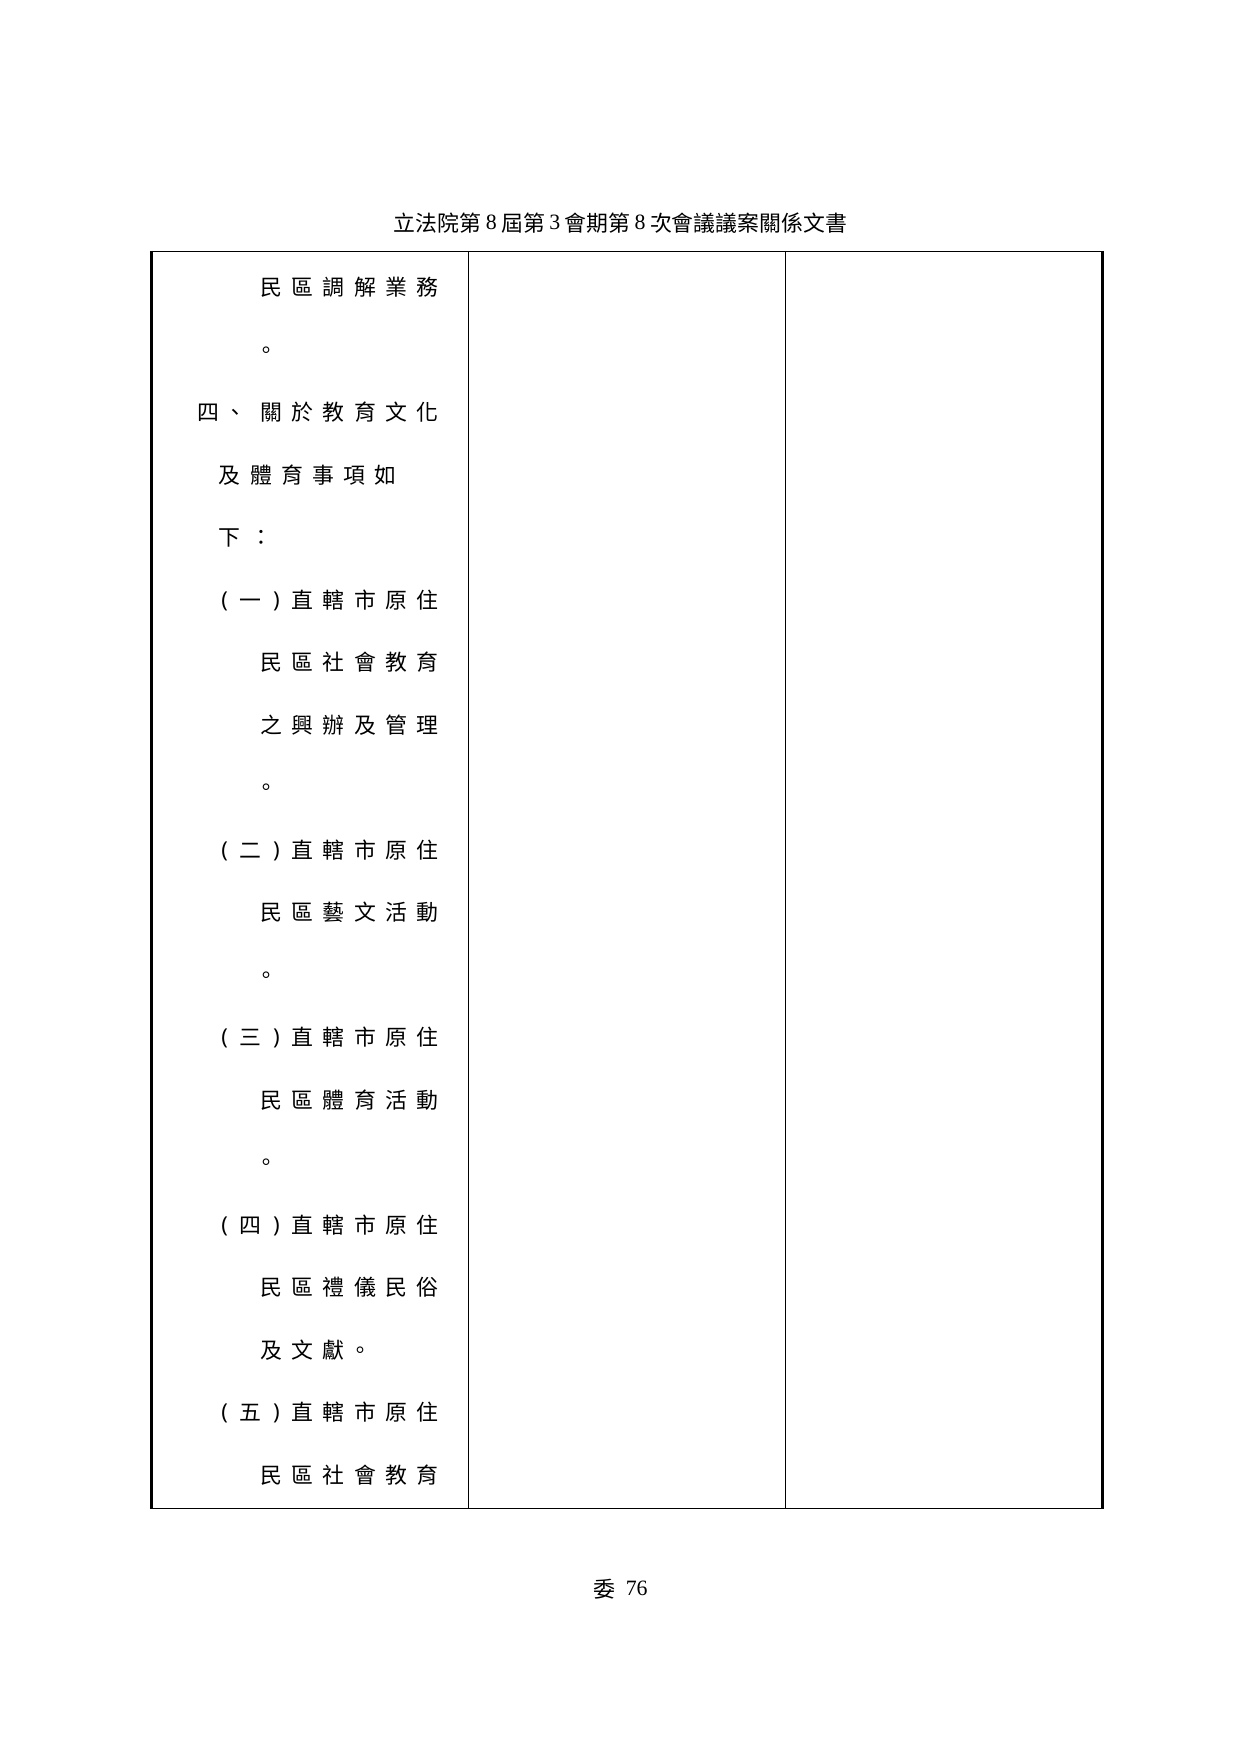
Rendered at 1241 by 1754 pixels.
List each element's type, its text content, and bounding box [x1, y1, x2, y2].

table_cell 民區調解業務。 四、關於教育文化及體育事項如下： (一)直轄市原住民區社會教育之興辦及管理。 (二)直轄市原住民區藝文活動。 (三)直轄市原住民區體育活動。 (四)直轄市原住民區禮儀民俗及文獻。 (五)直轄市原住民區社會教育 [153, 252, 468, 1508]
table_cell [786, 252, 1101, 1508]
table_cell [469, 252, 785, 1508]
